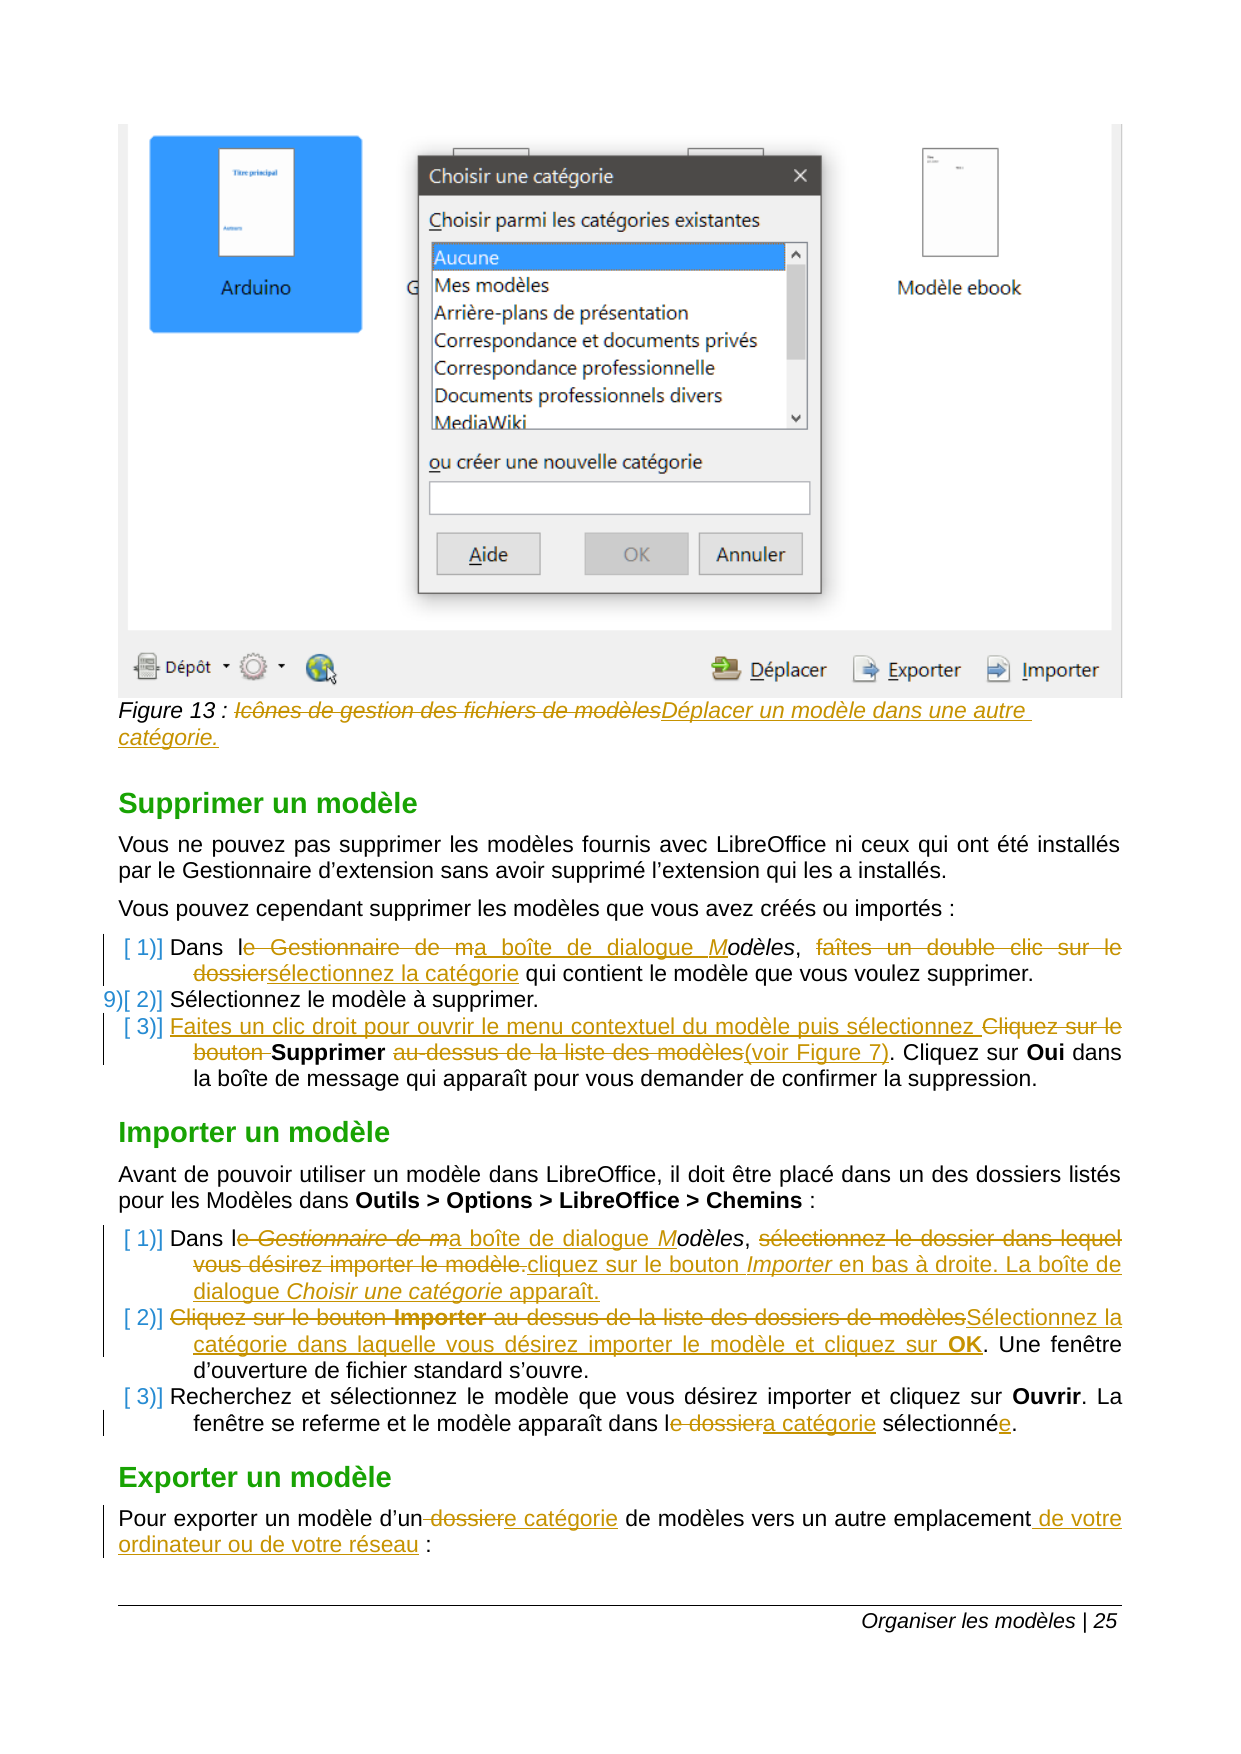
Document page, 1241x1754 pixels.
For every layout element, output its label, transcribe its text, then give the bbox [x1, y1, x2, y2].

list Sélectionnez le modèle à supprimer. [169, 986, 1122, 1013]
subtitle Importer un modèle [118, 1115, 1122, 1149]
subtitle Exporter un modèle [118, 1459, 1122, 1493]
text Avant de pouvoir utiliser un modèle dans LibreOffice, il doit être placé dans un des dossiers listés pour les Modèles dans Outils > Options > LibreOffice > Chemins : [118, 1161, 1122, 1213]
list Recherchez et sélectionnez le modèle que vous désirez importer et cliquez sur Ouvrir. La fenêtre se referme et le modèle apparaît dans la catégorie sélectionnée. [169, 1383, 1122, 1436]
list Faites un clic droit pour ouvrir le menu contextuel du modèle puis sélectionnez Supprimer (voir Figure 7). Cliquez sur Oui dans la boîte de message qui apparaît pour vous demander de confirmer la suppression. [169, 1013, 1122, 1092]
text Vous pouvez cependant supprimer les modèles que vous avez créés ou importés : [118, 895, 1122, 922]
list Dans la boîte de dialogue Modèles, sélectionnez la catégorie qui contient le modèle que vous voulez supprimer. [169, 933, 1122, 986]
text Figure 13 : Déplacer un modèle dans une autre catégorie. [118, 698, 1122, 750]
subtitle Supprimer un modèle [118, 786, 1122, 819]
list Dans la boîte de dialogue Modèles, cliquez sur le bouton Importer en bas à droite. La boîte de dialogue Choisir une catégorie apparaît. [169, 1225, 1122, 1304]
text Pour exporter un modèle d’une catégorie de modèles vers un autre emplacement de votre ordinateur ou de votre réseau : [118, 1505, 1122, 1558]
text Vous ne pouvez pas supprimer les modèles fournis avec LibreOffice ni ceux qui ont été installés par le Gestionnaire d’extension sans avoir supprimé l’extension qui les a installés. [118, 831, 1122, 884]
list Sélectionnez la catégorie dans laquelle vous désirez importer le modèle et cliquez sur OK. Une fenêtre d’ouverture de fichier standard s’ouvre. [169, 1304, 1122, 1383]
picture [118, 124, 1123, 698]
